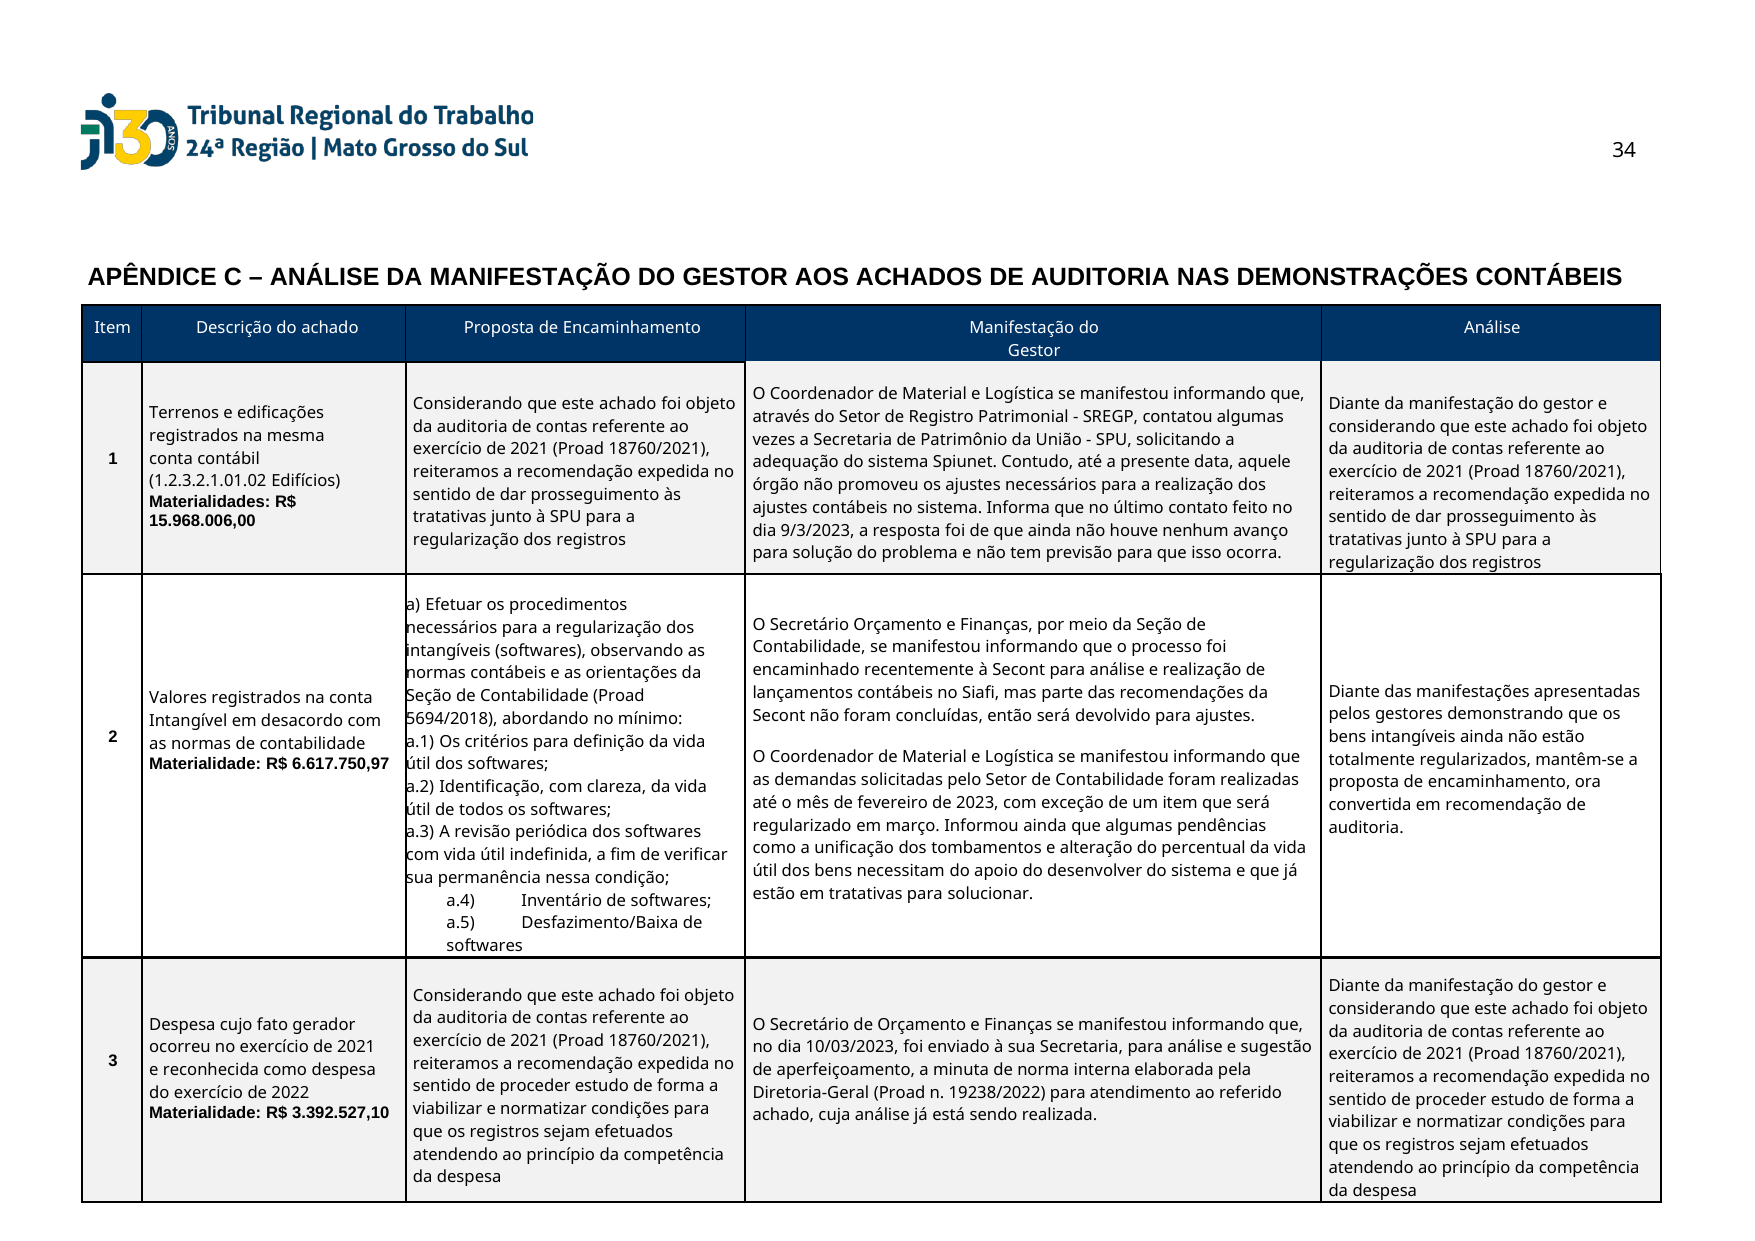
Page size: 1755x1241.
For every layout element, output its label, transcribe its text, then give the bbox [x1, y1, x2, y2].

table_header Análise [1322, 306, 1660, 361]
table_header Item [83, 306, 141, 361]
table_cell Valores registrados na conta Intangível em desacordo com as normas de contabilidade Materialidade: R$ 6.617.750,97 [143, 575, 405, 956]
table_cell Considerando que este achado foi objeto da auditoria de contas referente ao exercício de 2021 (Proad 18760/2021), reiteramos a recomendação expedida no sentido de proceder estudo de forma a viabilizar e normatizar condições para que os registros sejam efetuados atendendo ao princípio da competência da despesa [407, 959, 744, 1201]
table_cell Despesa cujo fato gerador ocorreu no exercício de 2021 e reconhecida como despesa do exercício de 2022 Materialidade: R$ 3.392.527,10 [143, 959, 405, 1201]
table_cell 2 [83, 575, 141, 956]
text 34 [169, 135, 1636, 163]
table_cell 1 [83, 363, 141, 573]
table_header Proposta de Encaminhamento [406, 306, 745, 361]
text [148, 135, 166, 154]
table_cell O Secretário Orçamento e Finanças, por meio da Seção de Contabilidade, se manifestou informando que o processo foi encaminhado recentemente à Secont para análise e realização de lançamentos contábeis no Siafi, mas parte das recomendações da Secont não foram concluídas, então será devolvido para ajustes. O Coordenador de Material e Logística se manifestou informando que as demandas solicitadas pelo Setor de Contabilidade foram realizadas até o mês de fevereiro de 2023, com exceção de um item que será regularizado em março. Informou ainda que algumas pendências como a unificação dos tombamentos e alteração do percentual da vida útil dos bens necessitam do apoio do desenvolver do sistema e que já estão em tratativas para solucionar. [746, 575, 1320, 956]
table_cell Terrenos e edificações registrados na mesma conta contábil (1.2.3.2.1.01.02 Edifícios) Materialidades: R$ 15.968.006,00 [143, 363, 405, 573]
table_cell Efetuar os procedimentos necessários para a regularização dos intangíveis (softwares), observando as normas contábeis e as orientações da Seção de Contabilidade (Proad 5694/2018), abordando no mínimo: Os critérios para definição da vida útil dos softwares; Identificação, com clareza, da vida útil de todos os softwares; A revisão periódica dos softwares com vida útil indefinida, a fim de verificar sua permanência nessa condição; Inventário de softwares; Desfazimento/Baixa de softwares [407, 575, 744, 956]
text [69, 135, 139, 163]
table_header Manifestação do Gestor [746, 306, 1321, 361]
table_cell O Secretário de Orçamento e Finanças se manifestou informando que, no dia 10/03/2023, foi enviado à sua Secretaria, para análise e sugestão de aperfeiçoamento, a minuta de norma interna elaborada pela Diretoria-Geral (Proad n. 19238/2022) para atendimento ao referido achado, cuja análise já está sendo realizada. [746, 959, 1320, 1201]
table_cell O Coordenador de Material e Logística se manifestou informando que, através do Setor de Registro Patrimonial - SREGP, contatou algumas vezes a Secretaria de Patrimônio da União - SPU, solicitando a adequação do sistema Spiunet. Contudo, até a presente data, aquele órgão não promoveu os ajustes necessários para a realização dos ajustes contábeis no sistema. Informa que no último contato feito no dia 9/3/2023, a resposta foi de que ainda não houve nenhum avanço para solução do problema e não tem previsão para que isso ocorra. [746, 363, 1320, 573]
table_cell 3 [83, 959, 141, 1201]
table_cell Diante das manifestações apresentadas pelos gestores demonstrando que os bens intangíveis ainda não estão totalmente regularizados, mantêm-se a proposta de encaminhamento, ora convertida em recomendação de auditoria. [1322, 575, 1660, 956]
subtitle APÊNDICE C – ANÁLISE DA MANIFESTAÇÃO DO GESTOR AOS ACHADOS DE AUDITORIA NAS DEMONSTRAÇÕES CONTÁBEIS [87, 261, 1704, 290]
table_cell Diante da manifestação do gestor e considerando que este achado foi objeto da auditoria de contas referente ao exercício de 2021 (Proad 18760/2021), reiteramos a recomendação expedida no sentido de proceder estudo de forma a viabilizar e normatizar condições para que os registros sejam efetuados atendendo ao princípio da competência da despesa [1322, 959, 1660, 1201]
table_header Descrição do achado [142, 306, 405, 361]
table_cell Considerando que este achado foi objeto da auditoria de contas referente ao exercício de 2021 (Proad 18760/2021), reiteramos a recomendação expedida no sentido de dar prosseguimento às tratativas junto à SPU para a regularização dos registros [407, 363, 744, 573]
table_cell Diante da manifestação do gestor e considerando que este achado foi objeto da auditoria de contas referente ao exercício de 2021 (Proad 18760/2021), reiteramos a recomendação expedida no sentido de dar prosseguimento às tratativas junto à SPU para a regularização dos registros [1322, 363, 1660, 573]
